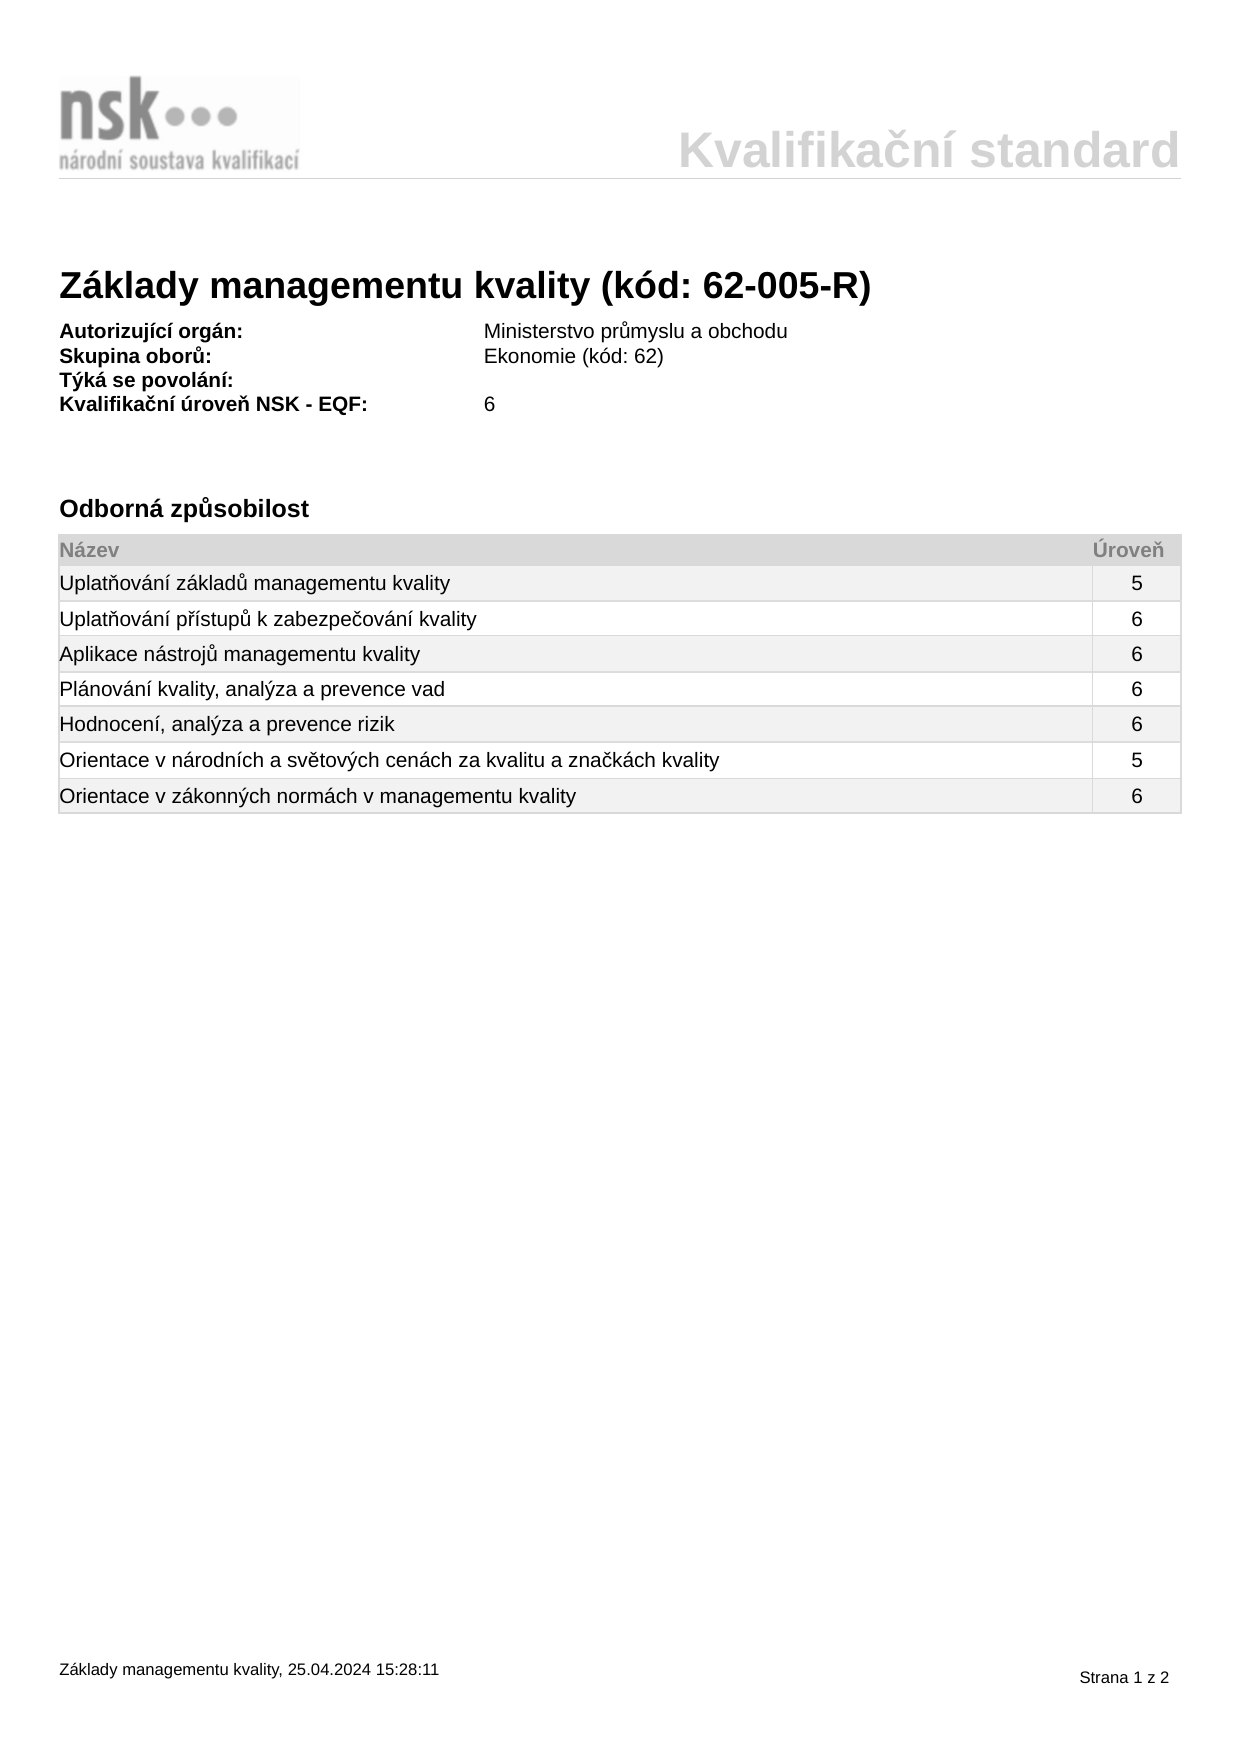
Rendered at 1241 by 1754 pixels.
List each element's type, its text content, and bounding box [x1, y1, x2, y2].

table_cell [484, 1386, 620, 1659]
table_cell [620, 523, 626, 534]
table_cell [620, 196, 626, 224]
table_cell [59, 1112, 483, 1386]
table_cell [626, 368, 862, 392]
table_cell [1169, 307, 1181, 319]
table_cell [1169, 196, 1181, 224]
table_cell [59, 307, 483, 319]
table_cell Orientace v národních a světových cenách za kvalitu a značkách kvality [60, 743, 1092, 777]
table_cell [1093, 1112, 1169, 1386]
table_cell [484, 307, 620, 319]
table_cell [626, 418, 862, 488]
table_cell Orientace v zákonných normách v managementu kvality [60, 779, 1092, 812]
table_cell [1169, 1660, 1181, 1696]
table_cell [59, 418, 483, 488]
table_cell 6 [1093, 602, 1180, 635]
table_cell [1093, 1386, 1169, 1659]
table_cell [484, 368, 620, 392]
table_cell [1169, 368, 1181, 392]
table_cell [1169, 418, 1181, 488]
table_cell [862, 814, 1093, 1112]
table_header [621, 59, 626, 172]
table_cell [484, 814, 620, 1112]
picture [58, 59, 621, 172]
table_cell [862, 196, 1093, 224]
table_cell Aplikace nástrojů managementu kvality [60, 636, 1092, 671]
table_cell [1169, 1112, 1181, 1386]
table_cell [1093, 368, 1169, 392]
table_cell Plánování kvality, analýza a prevence vad [60, 673, 1092, 705]
table_cell Odborná způsobilost [59, 488, 1181, 522]
table_cell [620, 1386, 626, 1659]
table_cell Skupina oborů: [59, 344, 483, 368]
table_cell 5 [1093, 566, 1180, 600]
table_cell [626, 196, 862, 224]
table_cell 6 [1093, 673, 1180, 705]
table_cell [1169, 523, 1181, 534]
table_cell Úroveň [1093, 536, 1180, 564]
table_cell [484, 523, 620, 534]
table_cell Ministerstvo průmyslu a obchodu [484, 319, 1181, 344]
table_cell [626, 1112, 862, 1386]
table_cell [1169, 814, 1181, 1112]
table_cell 6 [484, 392, 1181, 417]
table_cell [1093, 307, 1169, 319]
table_cell [1169, 1386, 1181, 1659]
table_cell Hodnocení, analýza a prevence rizik [60, 707, 1092, 741]
table_cell [59, 179, 1181, 196]
table_header Kvalifikační standard [626, 59, 1181, 178]
table_cell [620, 418, 626, 488]
table_cell Autorizující orgán: [59, 319, 483, 343]
table_cell [862, 368, 1093, 392]
table_cell [1093, 196, 1169, 224]
table_cell [620, 1112, 626, 1386]
table_cell Týká se povolání: [59, 368, 483, 392]
table_cell [626, 523, 862, 534]
table_cell [620, 814, 626, 1112]
table_cell [1093, 523, 1169, 534]
table_cell Kvalifikační úroveň NSK - EQF: [59, 392, 483, 416]
table_cell 6 [1093, 707, 1180, 741]
table_cell 6 [1093, 779, 1180, 812]
table_cell [484, 196, 620, 224]
table_cell Uplatňování základů managementu kvality [60, 566, 1092, 600]
table_cell [1093, 418, 1169, 488]
table_cell 6 [1093, 636, 1180, 671]
table_cell [484, 418, 620, 488]
table_cell [862, 418, 1093, 488]
table_cell [1093, 814, 1169, 1112]
table_cell Název [60, 536, 1092, 564]
table_cell [862, 307, 1093, 319]
table_cell [626, 307, 862, 319]
table_cell [620, 368, 626, 392]
table_cell [59, 196, 483, 224]
table_cell [59, 172, 483, 178]
table_cell [626, 1386, 862, 1659]
table_cell Základy managementu kvality, 25.04.2024 15:28:11 [59, 1660, 862, 1696]
table_cell [862, 523, 1093, 534]
table_cell [620, 307, 626, 319]
table_cell [484, 1112, 620, 1386]
table_cell [59, 814, 483, 1112]
table_cell [484, 172, 620, 178]
table_cell Uplatňování přístupů k zabezpečování kvality [60, 602, 1092, 635]
table_cell Strana 1 z 2 [862, 1660, 1169, 1696]
table_cell [862, 1386, 1093, 1659]
table_cell [59, 523, 483, 534]
table_cell Základy managementu kvality (kód: 62-005-R) [59, 224, 1181, 307]
table_cell [59, 1386, 483, 1659]
table_cell Ekonomie (kód: 62) [484, 344, 1181, 368]
table_cell [626, 814, 862, 1112]
table_cell 5 [1093, 743, 1180, 777]
table_cell [862, 1112, 1093, 1386]
